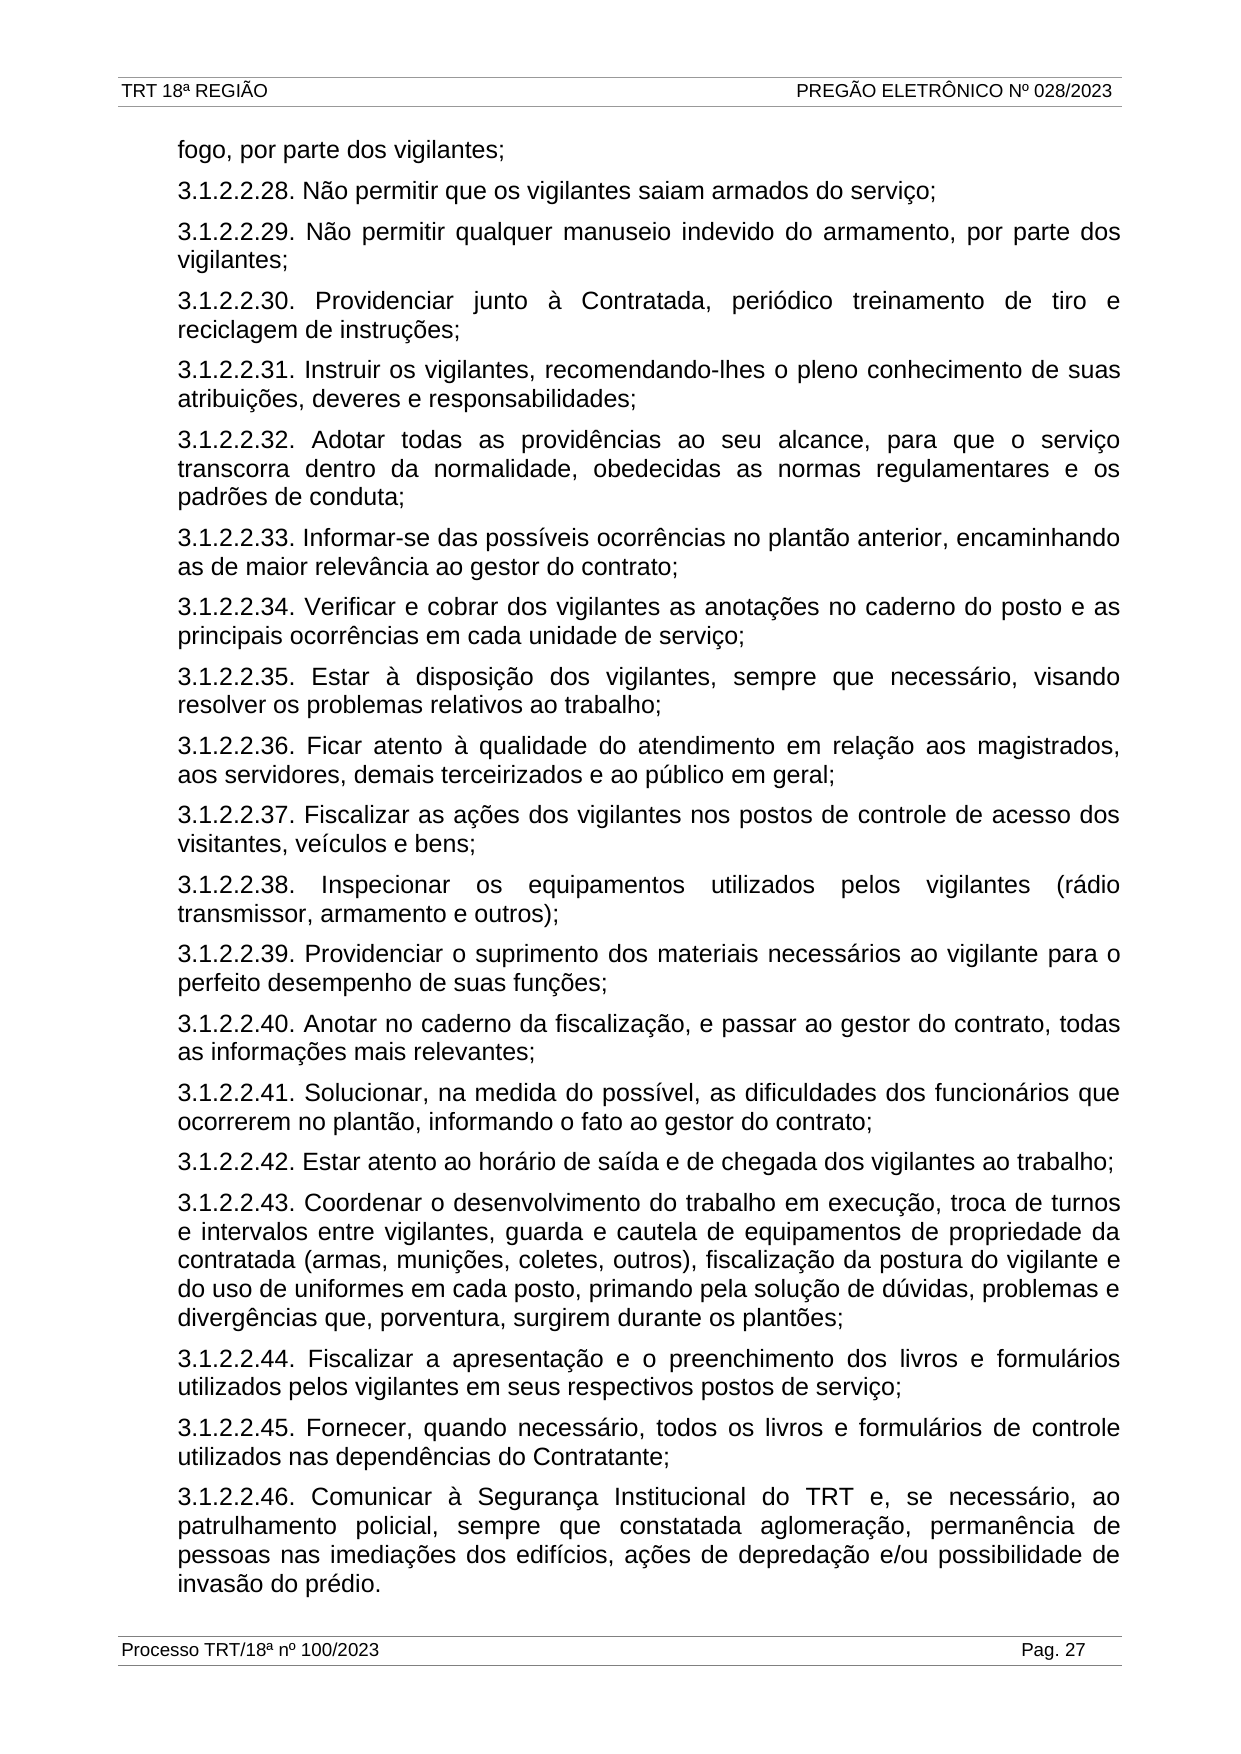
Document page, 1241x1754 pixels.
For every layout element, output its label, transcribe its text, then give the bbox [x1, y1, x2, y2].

text 3.1.2.2.29. Não permitir qualquer manuseio indevido do armamento, por parte dos vigilantes; [177, 217, 1122, 274]
text 3.1.2.2.40. Anotar no caderno da fiscalização, e passar ao gestor do contrato, todas as informações mais relevantes; [177, 1009, 1122, 1066]
text 3.1.2.2.39. Providenciar o suprimento dos materiais necessários ao vigilante para o perfeito desempenho de suas funções; [177, 939, 1122, 997]
text 3.1.2.2.34. Verificar e cobrar dos vigilantes as anotações no caderno do posto e as principais ocorrências em cada unidade de serviço; [177, 592, 1122, 650]
text 3.1.2.2.35. Estar à disposição dos vigilantes, sempre que necessário, visando resolver os problemas relativos ao trabalho; [177, 662, 1122, 719]
text 3.1.2.2.44. Fiscalizar a apresentação e o preenchimento dos livros e formulários utilizados pelos vigilantes em seus respectivos postos de serviço; [177, 1344, 1122, 1401]
text 3.1.2.2.31. Instruir os vigilantes, recomendando-lhes o pleno conhecimento de suas atribuições, deveres e responsabilidades; [177, 356, 1122, 413]
text 3.1.2.2.30. Providenciar junto à Contratada, periódico treinamento de tiro e reciclagem de instruções; [177, 286, 1122, 344]
text 3.1.2.2.43. Coordenar o desenvolvimento do trabalho em execução, troca de turnos e intervalos entre vigilantes, guarda e cautela de equipamentos de propriedade da contratada (armas, munições, coletes, outros), fiscalização da postura do vigilante e do uso de uniformes em cada posto, primando pela solução de dúvidas, problemas e divergências que, porventura, surgirem durante os plantões; [177, 1188, 1122, 1332]
text 3.1.2.2.41. Solucionar, na medida do possível, as dificuldades dos funcionários que ocorrerem no plantão, informando o fato ao gestor do contrato; [177, 1078, 1122, 1136]
text 3.1.2.2.36. Ficar atento à qualidade do atendimento em relação aos magistrados, aos servidores, demais terceirizados e ao público em geral; [177, 731, 1122, 789]
text fogo, por parte dos vigilantes; [177, 136, 1122, 164]
text 3.1.2.2.42. Estar atento ao horário de saída e de chegada dos vigilantes ao trabalho; [177, 1147, 1122, 1176]
text 3.1.2.2.37. Fiscalizar as ações dos vigilantes nos postos de controle de acesso dos visitantes, veículos e bens; [177, 801, 1122, 858]
text 3.1.2.2.32. Adotar todas as providências ao seu alcance, para que o serviço transcorra dentro da normalidade, obedecidas as normas regulamentares e os padrões de conduta; [177, 425, 1122, 511]
text 3.1.2.2.28. Não permitir que os vigilantes saiam armados do serviço; [177, 176, 1122, 205]
text 3.1.2.2.45. Fornecer, quando necessário, todos os livros e formulários de controle utilizados nas dependências do Contratante; [177, 1413, 1122, 1471]
text 3.1.2.2.38. Inspecionar os equipamentos utilizados pelos vigilantes (rádio transmissor, armamento e outros); [177, 870, 1122, 927]
text 3.1.2.2.33. Informar-se das possíveis ocorrências no plantão anterior, encaminhando as de maior relevância ao gestor do contrato; [177, 523, 1122, 581]
text 3.1.2.2.46. Comunicar à Segurança Institucional do TRT e, se necessário, ao patrulhamento policial, sempre que constatada aglomeração, permanência de pessoas nas imediações dos edifícios, ações de depredação e/ou possibilidade de invasão do prédio. [177, 1482, 1122, 1597]
